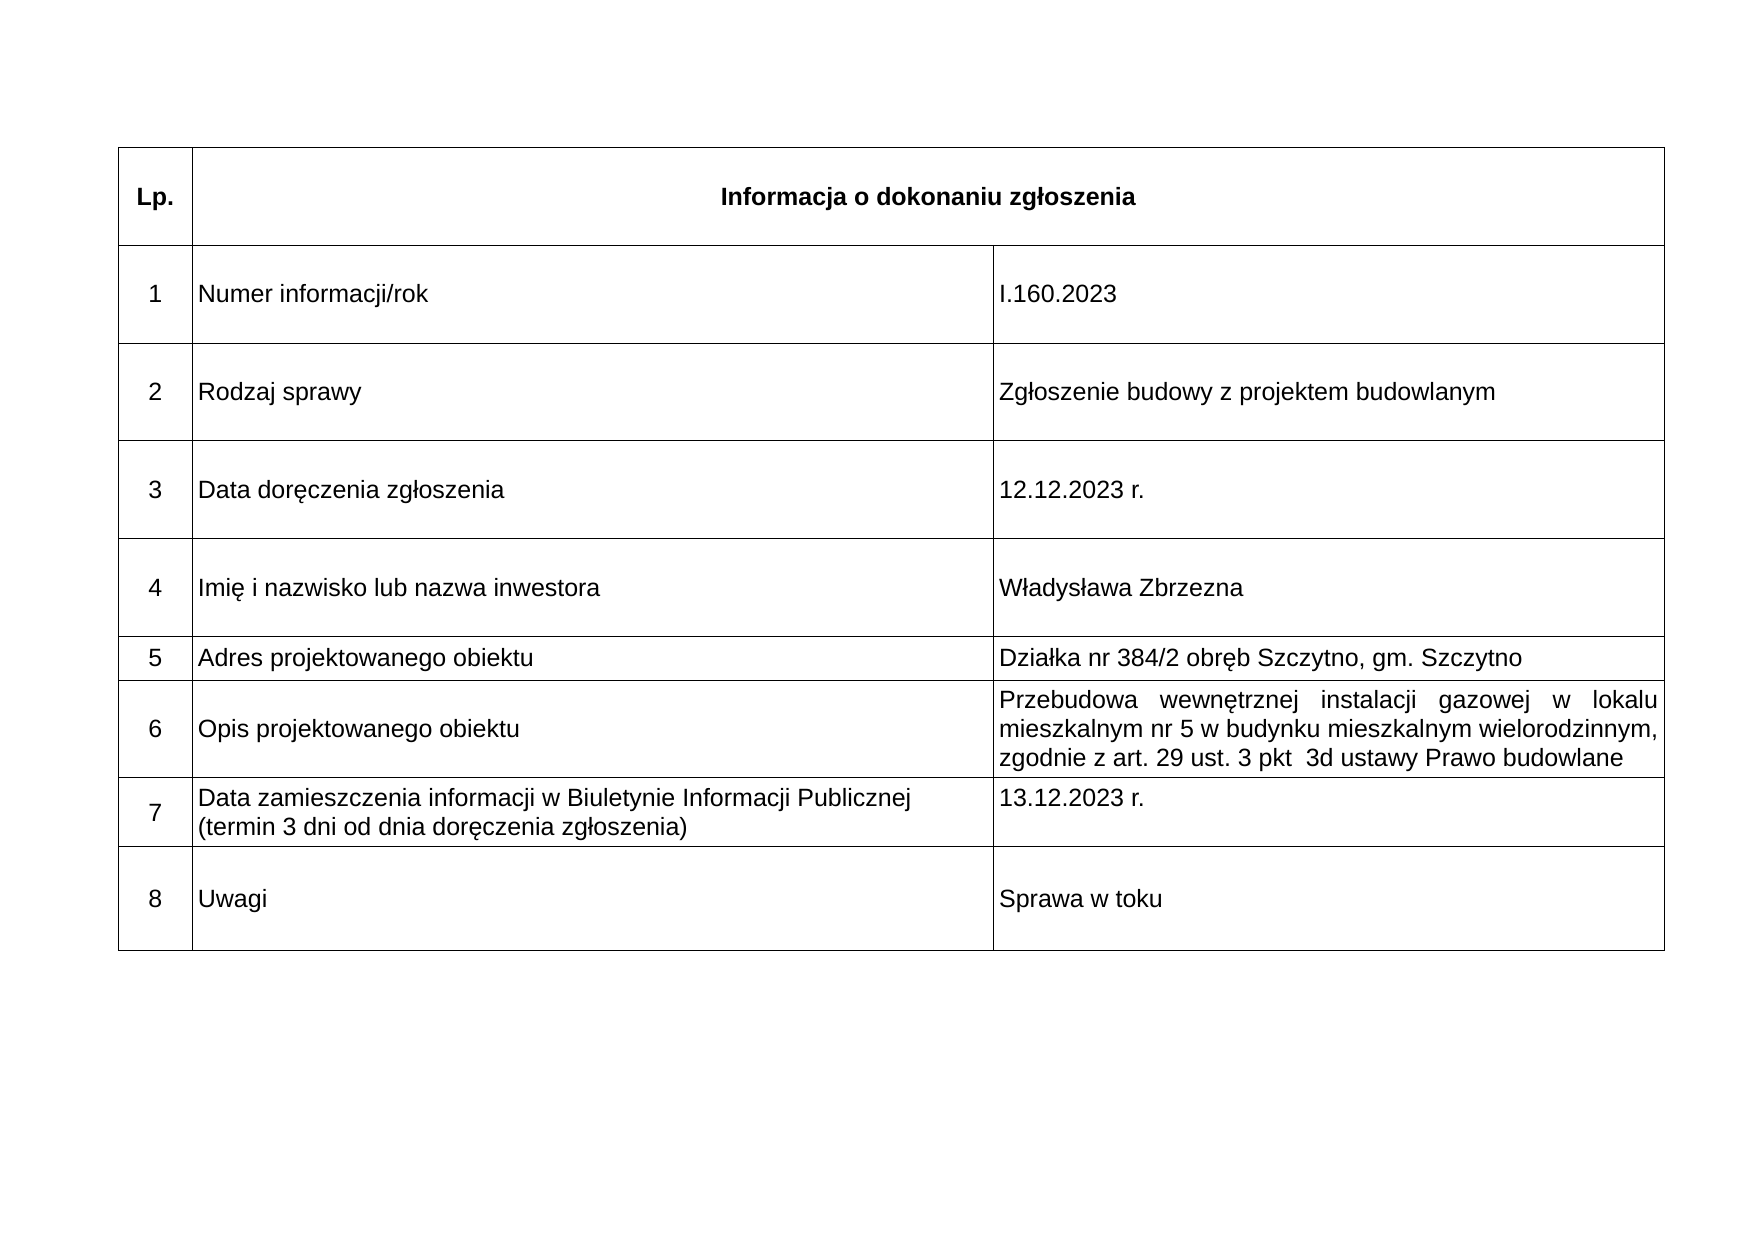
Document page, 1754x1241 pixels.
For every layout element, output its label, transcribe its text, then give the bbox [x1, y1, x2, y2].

table_cell 7 [119, 778, 192, 846]
table_cell Władysława Zbrzezna [994, 539, 1664, 636]
table_cell 8 [119, 847, 192, 950]
table_cell Data zamieszczenia informacji w Biuletynie Informacji Publicznej (termin 3 dni od dnia doręczenia zgłoszenia) [193, 778, 993, 846]
table_cell 4 [119, 539, 192, 636]
table_cell Przebudowa wewnętrznej instalacji gazowej w lokalu mieszkalnym nr 5 w budynku mieszkalnym wielorodzinnym, zgodnie z art. 29 ust. 3 pkt 3d ustawy Prawo budowlane [994, 681, 1664, 777]
table_cell 5 [119, 637, 192, 679]
table_cell 13.12.2023 r. [994, 778, 1664, 846]
table_cell 6 [119, 681, 192, 777]
table_cell 2 [119, 344, 192, 440]
table_cell Zgłoszenie budowy z projektem budowlanym [994, 344, 1664, 440]
table_cell Numer informacji/rok [193, 246, 993, 342]
table_cell Rodzaj sprawy [193, 344, 993, 440]
table_cell I.160.2023 [994, 246, 1664, 342]
table_cell Opis projektowanego obiektu [193, 681, 993, 777]
table_cell Działka nr 384/2 obręb Szczytno, gm. Szczytno [994, 637, 1664, 679]
table_cell 1 [119, 246, 192, 342]
table_cell Imię i nazwisko lub nazwa inwestora [193, 539, 993, 636]
table_header Lp. [119, 148, 192, 245]
table_cell 3 [119, 441, 192, 538]
table_header Informacja o dokonaniu zgłoszenia [193, 148, 1664, 245]
table_cell Adres projektowanego obiektu [193, 637, 993, 679]
table_cell Uwagi [193, 847, 993, 950]
table_cell Data doręczenia zgłoszenia [193, 441, 993, 538]
table_cell 12.12.2023 r. [994, 441, 1664, 538]
table_cell Sprawa w toku [994, 847, 1664, 950]
